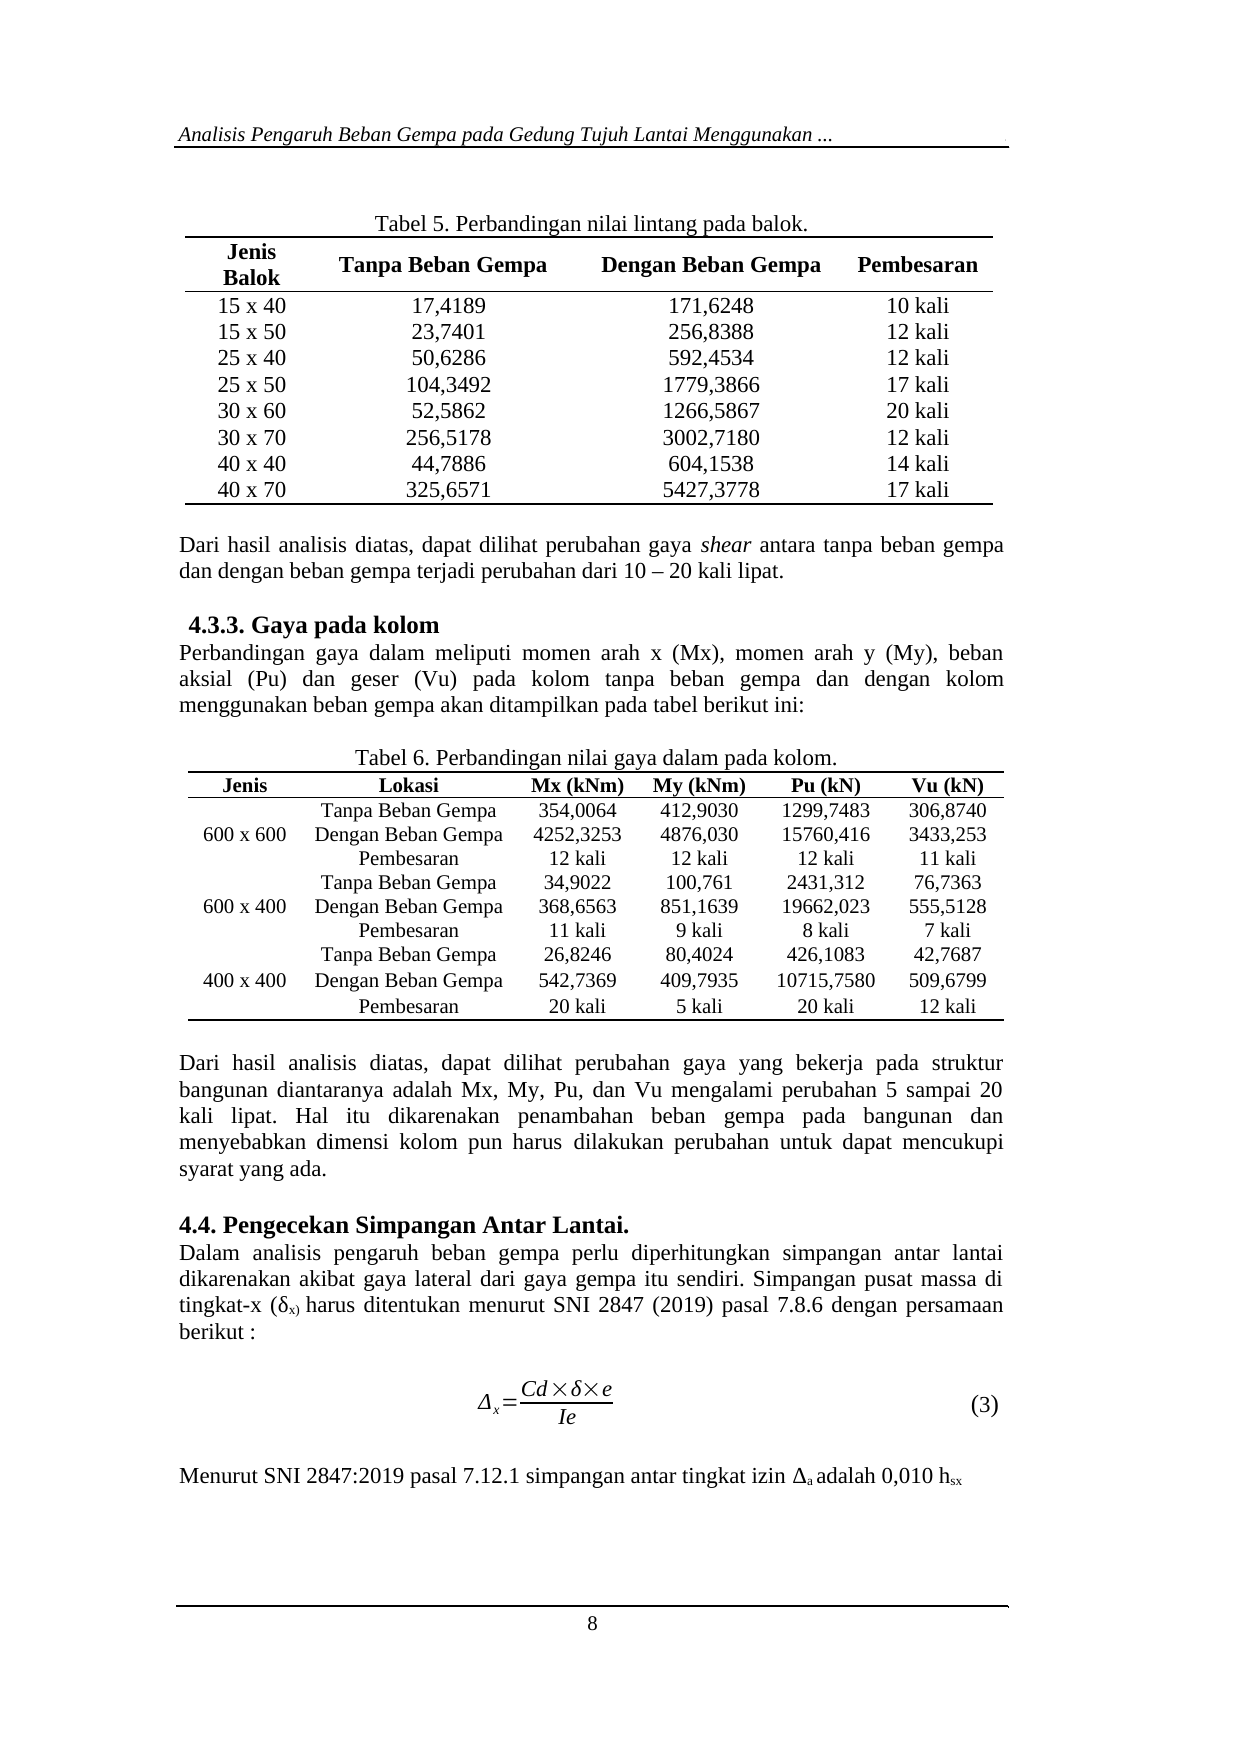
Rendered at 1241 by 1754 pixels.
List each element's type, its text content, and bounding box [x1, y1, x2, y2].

table_cell 30 x 70 [185, 424, 318, 450]
text Dari hasil analisis diatas, dapat dilihat perubahan gaya yang bekerja pada struktur bangunan diantaranya adalah Mx, My, Pu, dan Vu mengalami perubahan 5 sampai 20 kali lipat. Hal itu dikarenakan penambahan beban gempa pada bangunan dan menyebabkan dimensi kolom pun harus dilakukan perubahan untuk dapat mencukupi syarat yang ada. [179, 1049, 1004, 1181]
text Tabel 6. Perbandingan nilai gaya dalam pada kolom. [188, 744, 1004, 771]
table_cell 4876,030 [638, 822, 760, 846]
table_cell 1299,7483 [760, 798, 891, 822]
table_cell 12 kali [843, 345, 993, 371]
table_cell 15 x 40 [185, 292, 318, 318]
table_cell Dengan Beban Gempa [301, 822, 516, 846]
table_cell 1266,5867 [580, 397, 843, 423]
table_cell 40 x 40 [185, 450, 318, 476]
table_cell 17 kali [843, 371, 993, 397]
table_cell 12 kali [516, 846, 638, 870]
table_cell 11 kali [516, 918, 638, 942]
table_cell 10715,7580 [760, 966, 891, 992]
table_cell 14 kali [843, 450, 993, 476]
table_cell 25 x 50 [185, 371, 318, 397]
table_cell 509,6799 [891, 966, 1004, 992]
table_cell Pembesaran [301, 846, 516, 870]
text Dari hasil analisis diatas, dapat dilihat perubahan gaya shear antara tanpa beban gempa dan dengan beban gempa terjadi perubahan dari 10 – 20 kali lipat. [179, 531, 1004, 584]
table_cell Pembesaran [301, 993, 516, 1018]
table_cell 10 kali [843, 292, 993, 318]
table_cell 12 kali [843, 424, 993, 450]
text Dalam analisis pengaruh beban gempa perlu diperhitungkan simpangan antar lantai dikarenakan akibat gaya lateral dari gaya gempa itu sendiri. Simpangan pusat massa di tingkat-x (δx) harus ditentukan menurut SNI 2847 (2019) pasal 7.8.6 dengan persamaan berikut : [179, 1239, 1004, 1344]
table_cell 30 x 60 [185, 397, 318, 423]
table_cell Dengan Beban Gempa [301, 894, 516, 918]
table_cell 409,7935 [638, 966, 760, 992]
table_header Lokasi [301, 773, 516, 797]
table_header [179, 1370, 912, 1436]
table_cell 8 kali [760, 918, 891, 942]
table_cell 5 kali [638, 993, 760, 1018]
table_cell 23,7401 [318, 318, 579, 344]
table_cell 325,6571 [318, 476, 579, 503]
list 4.3.3. Gaya pada kolom [188, 610, 1004, 639]
table_cell 400 x 400 [188, 942, 301, 1018]
table_header Pu (kN) [760, 773, 891, 797]
table_cell 17,4189 [318, 292, 579, 318]
table_cell 25 x 40 [185, 345, 318, 371]
table_header My (kNm) [638, 773, 760, 797]
table_cell 19662,023 [760, 894, 891, 918]
table_cell 555,5128 [891, 894, 1004, 918]
table_cell 50,6286 [318, 345, 579, 371]
table_cell 52,5862 [318, 397, 579, 423]
table_cell 354,0064 [516, 798, 638, 822]
table_cell 104,3492 [318, 371, 579, 397]
table_cell 15760,416 [760, 822, 891, 846]
table_cell 604,1538 [580, 450, 843, 476]
text Perbandingan gaya dalam meliputi momen arah x (Mx), momen arah y (My), beban aksial (Pu) dan geser (Vu) pada kolom tanpa beban gempa dan dengan kolom menggunakan beban gempa akan ditampilkan pada tabel berikut ini: [179, 639, 1004, 718]
table_cell 76,7363 [891, 870, 1004, 894]
table_header Tanpa Beban Gempa [318, 238, 579, 291]
text 4.4. Pengecekan Simpangan Antar Lantai. [179, 1210, 1004, 1239]
table_cell 12 kali [760, 846, 891, 870]
table_cell Tanpa Beban Gempa [301, 798, 516, 822]
table_cell Tanpa Beban Gempa [301, 942, 516, 966]
table_cell 2431,312 [760, 870, 891, 894]
table_cell 11 kali [891, 846, 1004, 870]
table_cell 42,7687 [891, 942, 1004, 966]
table_cell Tanpa Beban Gempa [301, 870, 516, 894]
text Tabel 5. Perbandingan nilai lintang pada balok. [179, 209, 1004, 236]
table_cell 412,9030 [638, 798, 760, 822]
table_cell 9 kali [638, 918, 760, 942]
table_cell 600 x 600 [188, 798, 301, 870]
table_cell 20 kali [760, 993, 891, 1018]
table_cell 4252,3253 [516, 822, 638, 846]
table_cell 44,7886 [318, 450, 579, 476]
table_cell 40 x 70 [185, 476, 318, 503]
table_cell 80,4024 [638, 942, 760, 966]
text Menurut SNI 2847:2019 pasal 7.12.1 simpangan antar tingkat izin Δa adalah 0,010 hsx [179, 1462, 1004, 1489]
table_cell 592,4534 [580, 345, 843, 371]
table_header Jenis Balok [185, 238, 318, 291]
table_cell 100,761 [638, 870, 760, 894]
table_cell 3002,7180 [580, 424, 843, 450]
table_cell Dengan Beban Gempa [301, 966, 516, 992]
table_cell 12 kali [843, 318, 993, 344]
table_cell 20 kali [843, 397, 993, 423]
table_header Mx (kNm) [516, 773, 638, 797]
table_header Vu (kN) [891, 773, 1004, 797]
table_cell 17 kali [843, 476, 993, 503]
table_cell 851,1639 [638, 894, 760, 918]
table_cell Pembesaran [301, 918, 516, 942]
table_cell 600 x 400 [188, 870, 301, 942]
table_cell 1779,3866 [580, 371, 843, 397]
table_cell 12 kali [638, 846, 760, 870]
table_cell 20 kali [516, 993, 638, 1018]
table_cell 171,6248 [580, 292, 843, 318]
table_cell 3433,253 [891, 822, 1004, 846]
table_cell 426,1083 [760, 942, 891, 966]
table_cell 542,7369 [516, 966, 638, 992]
table_cell 5427,3778 [580, 476, 843, 503]
table_cell 306,8740 [891, 798, 1004, 822]
table_cell 12 kali [891, 993, 1004, 1018]
table_header Dengan Beban Gempa [580, 238, 843, 291]
table_header Pembesaran [843, 238, 993, 291]
table_header Jenis [188, 773, 301, 797]
table_cell 256,8388 [580, 318, 843, 344]
table_cell 15 x 50 [185, 318, 318, 344]
table_cell 368,6563 [516, 894, 638, 918]
table_header (3) [913, 1370, 1004, 1436]
table_cell 34,9022 [516, 870, 638, 894]
table_cell 26,8246 [516, 942, 638, 966]
table_cell 256,5178 [318, 424, 579, 450]
table_cell 7 kali [891, 918, 1004, 942]
